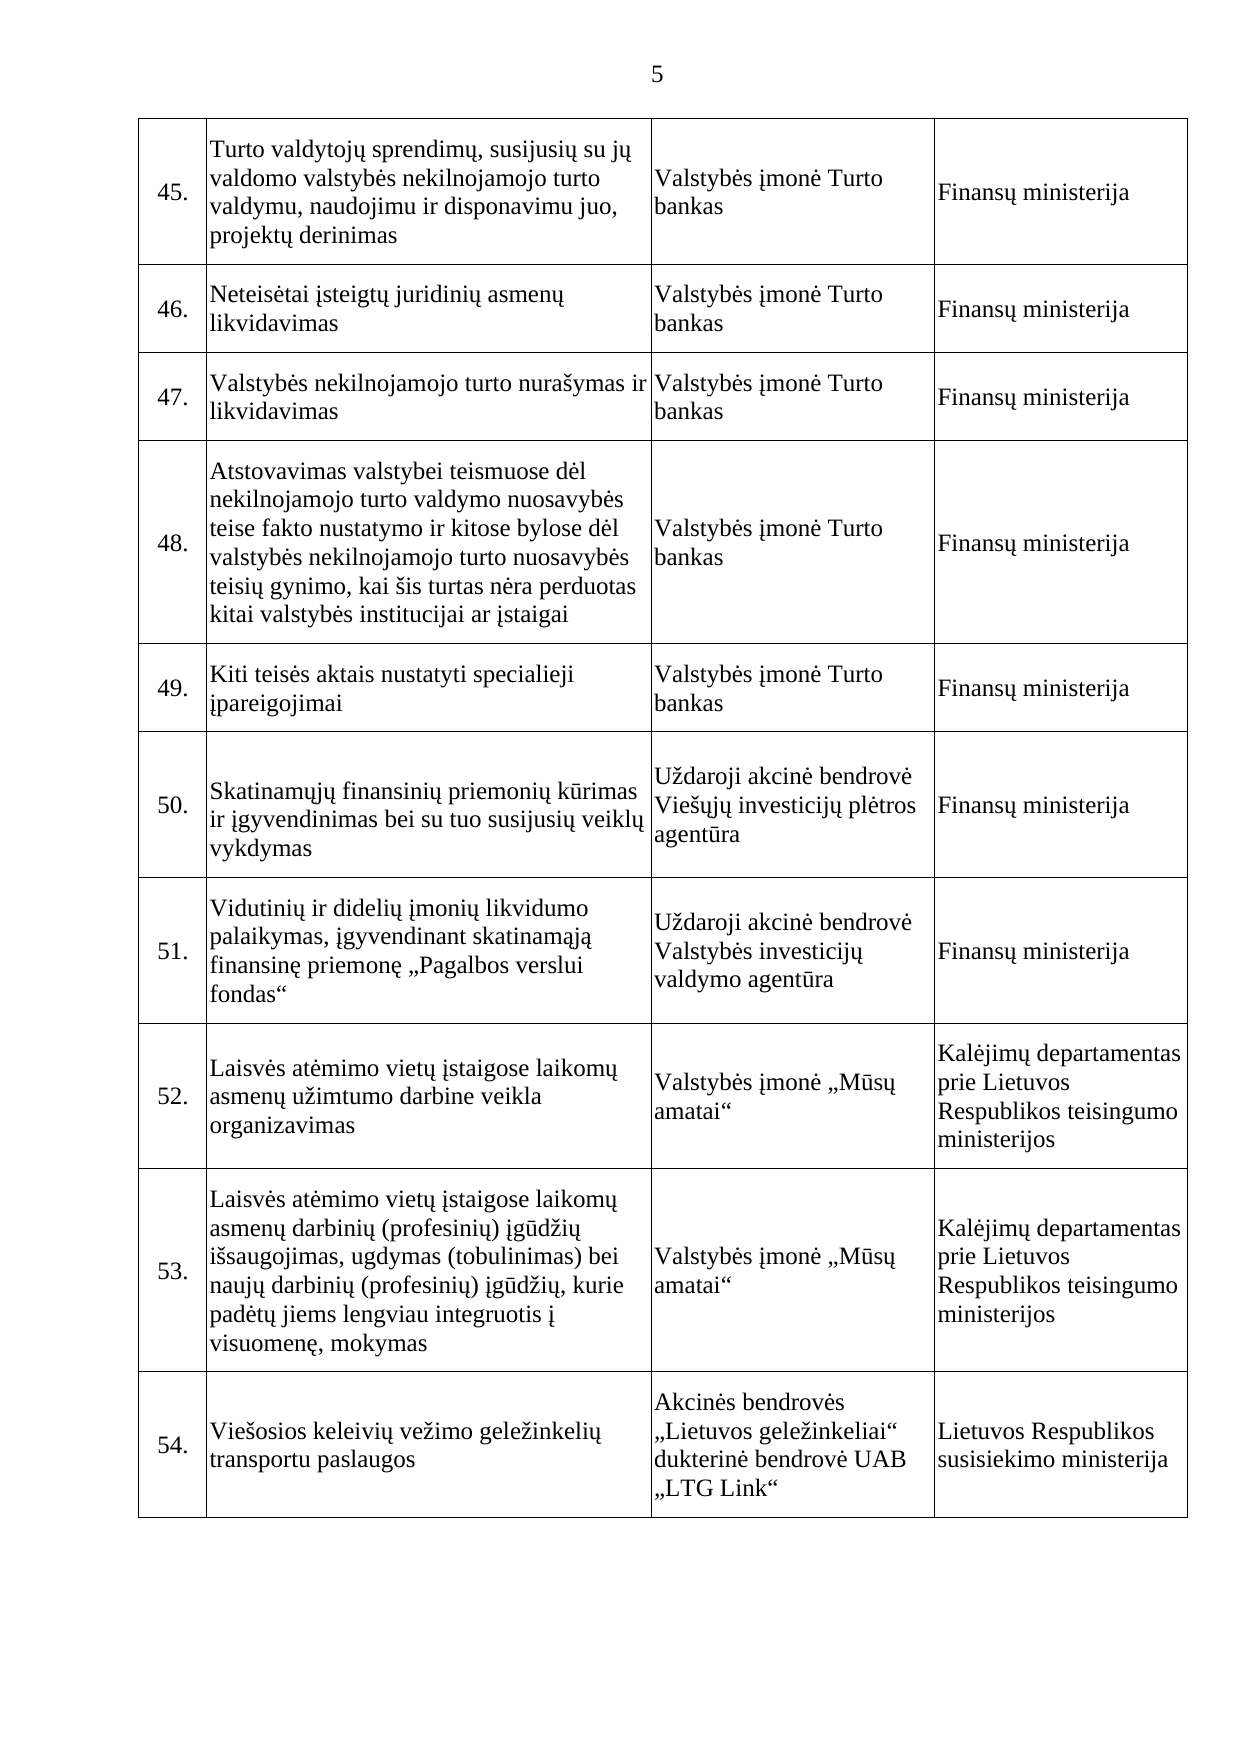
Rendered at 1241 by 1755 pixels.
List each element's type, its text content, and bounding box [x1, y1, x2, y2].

table_cell Finansų ministerija [935, 265, 1187, 352]
table_cell Finansų ministerija [935, 441, 1187, 643]
table_cell 47. [139, 353, 206, 440]
table_cell Kalėjimų departamentas prie Lietuvos Respublikos teisingumo ministerijos [935, 1024, 1187, 1168]
table_cell Valstybės įmonė Turto bankas [652, 119, 934, 264]
table_cell Lietuvos Respublikos susisiekimo ministerija [935, 1372, 1187, 1517]
table_cell 53. [139, 1169, 206, 1371]
table_cell 46. [139, 265, 206, 352]
table_cell Finansų ministerija [935, 644, 1187, 731]
table_cell Vidutinių ir didelių įmonių likvidumo palaikymas, įgyvendinant skatinamąją finansinę priemonę „Pagalbos verslui fondas“ [207, 878, 651, 1022]
table_cell Valstybės įmonė Turto bankas [652, 644, 934, 731]
table_cell Viešosios keleivių vežimo geležinkelių transportu paslaugos [207, 1372, 651, 1517]
table_cell Valstybės nekilnojamojo turto nurašymas ir likvidavimas [207, 353, 651, 440]
table_cell 51. [139, 878, 206, 1022]
table_cell 50. [139, 732, 206, 877]
table_cell Finansų ministerija [935, 119, 1187, 264]
table_cell 49. [139, 644, 206, 731]
table_cell Skatinamųjų finansinių priemonių kūrimas ir įgyvendinimas bei su tuo susijusių veiklų vykdymas [207, 732, 651, 877]
table_cell Laisvės atėmimo vietų įstaigose laikomų asmenų darbinių (profesinių) įgūdžių išsaugojimas, ugdymas (tobulinimas) bei naujų darbinių (profesinių) įgūdžių, kurie padėtų jiems lengviau integruotis į visuomenę, mokymas [207, 1169, 651, 1371]
table_cell 52. [139, 1024, 206, 1168]
table_cell Kalėjimų departamentas prie Lietuvos Respublikos teisingumo ministerijos [935, 1169, 1187, 1371]
table_cell Valstybės įmonė Turto bankas [652, 265, 934, 352]
table_cell 48. [139, 441, 206, 643]
table_cell 54. [139, 1372, 206, 1517]
table_cell Turto valdytojų sprendimų, susijusių su jų valdomo valstybės nekilnojamojo turto valdymu, naudojimu ir disponavimu juo, projektų derinimas [207, 119, 651, 264]
table_cell Finansų ministerija [935, 732, 1187, 877]
table_cell Uždaroji akcinė bendrovė Valstybės investicijų valdymo agentūra [652, 878, 934, 1022]
table_cell Valstybės įmonė Turto bankas [652, 441, 934, 643]
table_cell Valstybės įmonė „Mūsų amatai“ [652, 1169, 934, 1371]
table_cell Atstovavimas valstybei teismuose dėl nekilnojamojo turto valdymo nuosavybės teise fakto nustatymo ir kitose bylose dėl valstybės nekilnojamojo turto nuosavybės teisių gynimo, kai šis turtas nėra perduotas kitai valstybės institucijai ar įstaigai [207, 441, 651, 643]
table_cell Neteisėtai įsteigtų juridinių asmenų likvidavimas [207, 265, 651, 352]
table_cell Laisvės atėmimo vietų įstaigose laikomų asmenų užimtumo darbine veikla organizavimas [207, 1024, 651, 1168]
table_cell Finansų ministerija [935, 878, 1187, 1022]
table_cell Valstybės įmonė „Mūsų amatai“ [652, 1024, 934, 1168]
table_cell Finansų ministerija [935, 353, 1187, 440]
table_cell Uždaroji akcinė bendrovė Viešųjų investicijų plėtros agentūra [652, 732, 934, 877]
table_cell Kiti teisės aktais nustatyti specialieji įpareigojimai [207, 644, 651, 731]
table_cell Valstybės įmonė Turto bankas [652, 353, 934, 440]
table_cell 45. [139, 119, 206, 264]
table_cell Akcinės bendrovės „Lietuvos geležinkeliai“ dukterinė bendrovė UAB „LTG Link“ [652, 1372, 934, 1517]
